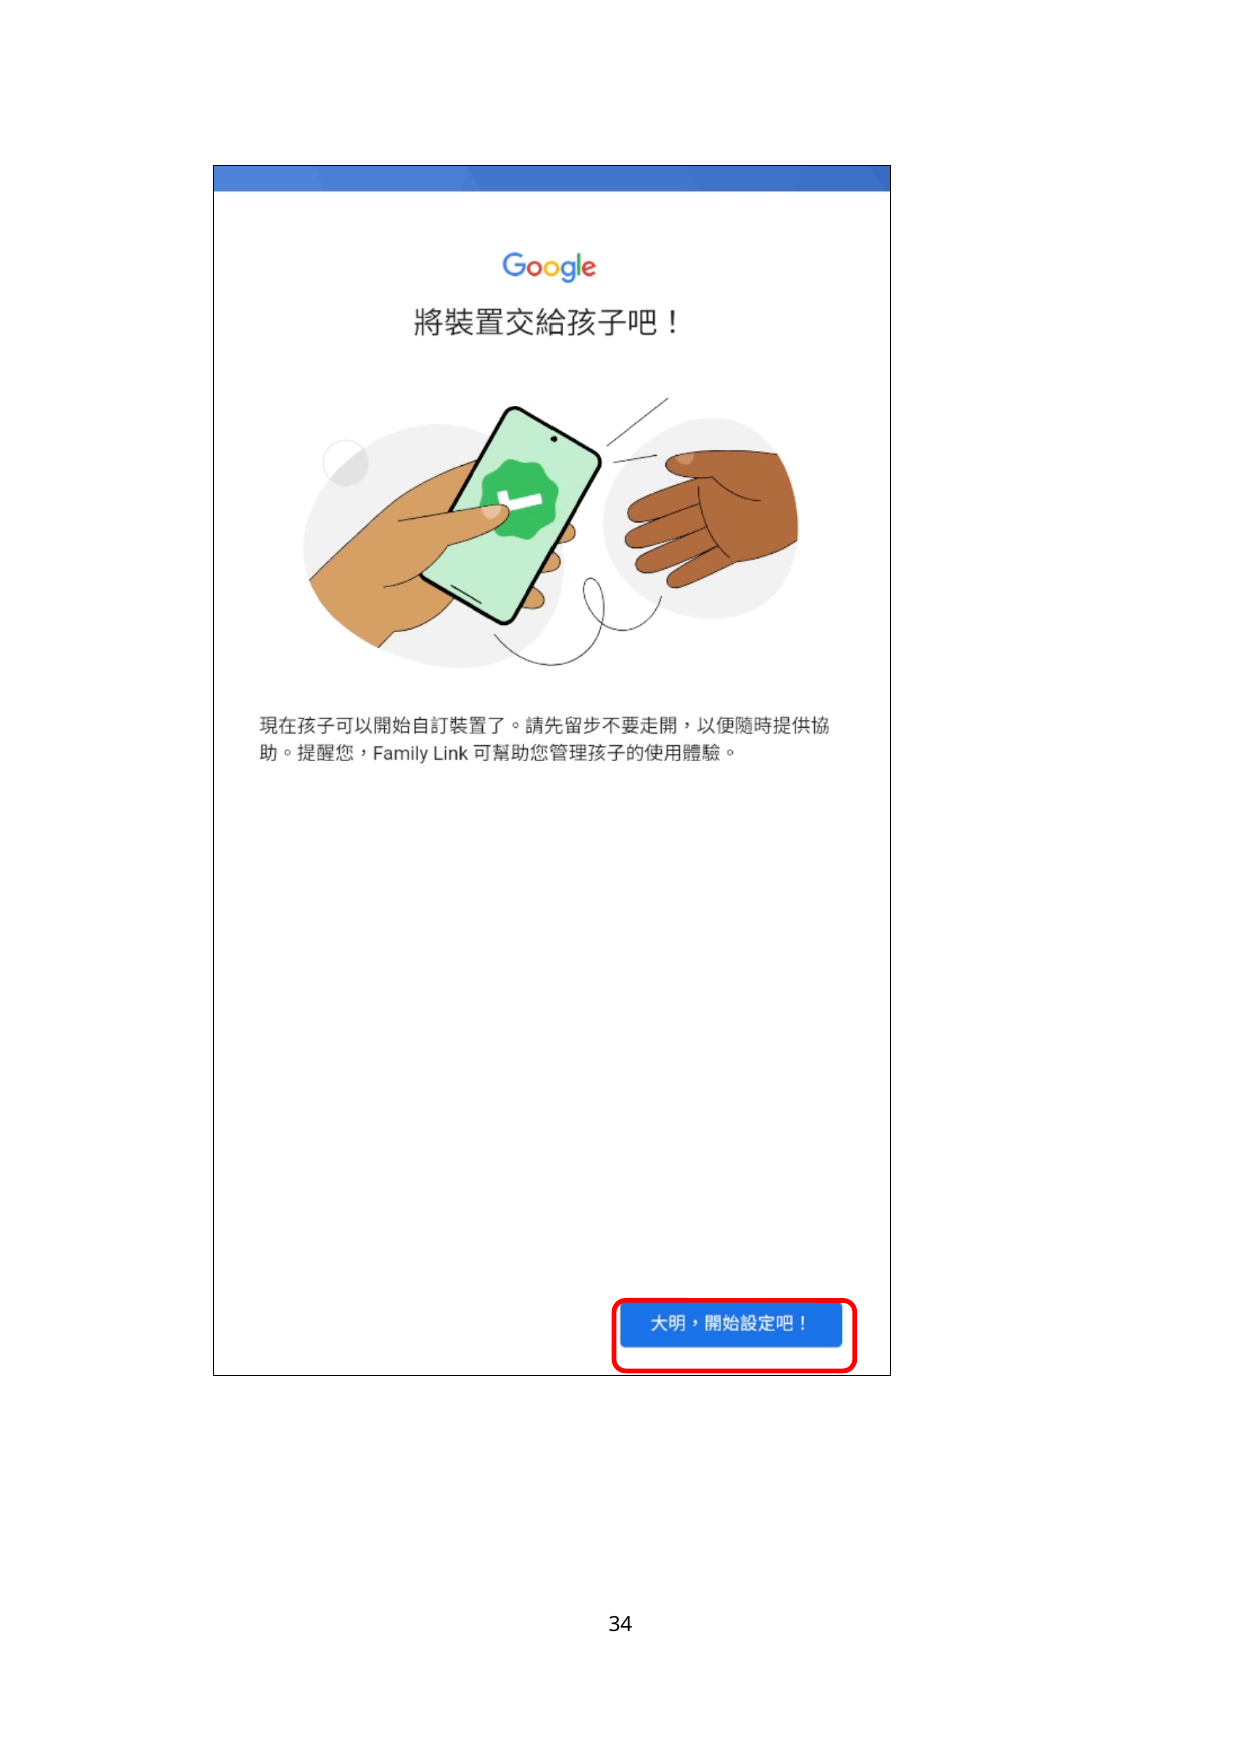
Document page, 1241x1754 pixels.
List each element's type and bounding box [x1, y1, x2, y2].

picture [214, 166, 890, 1375]
